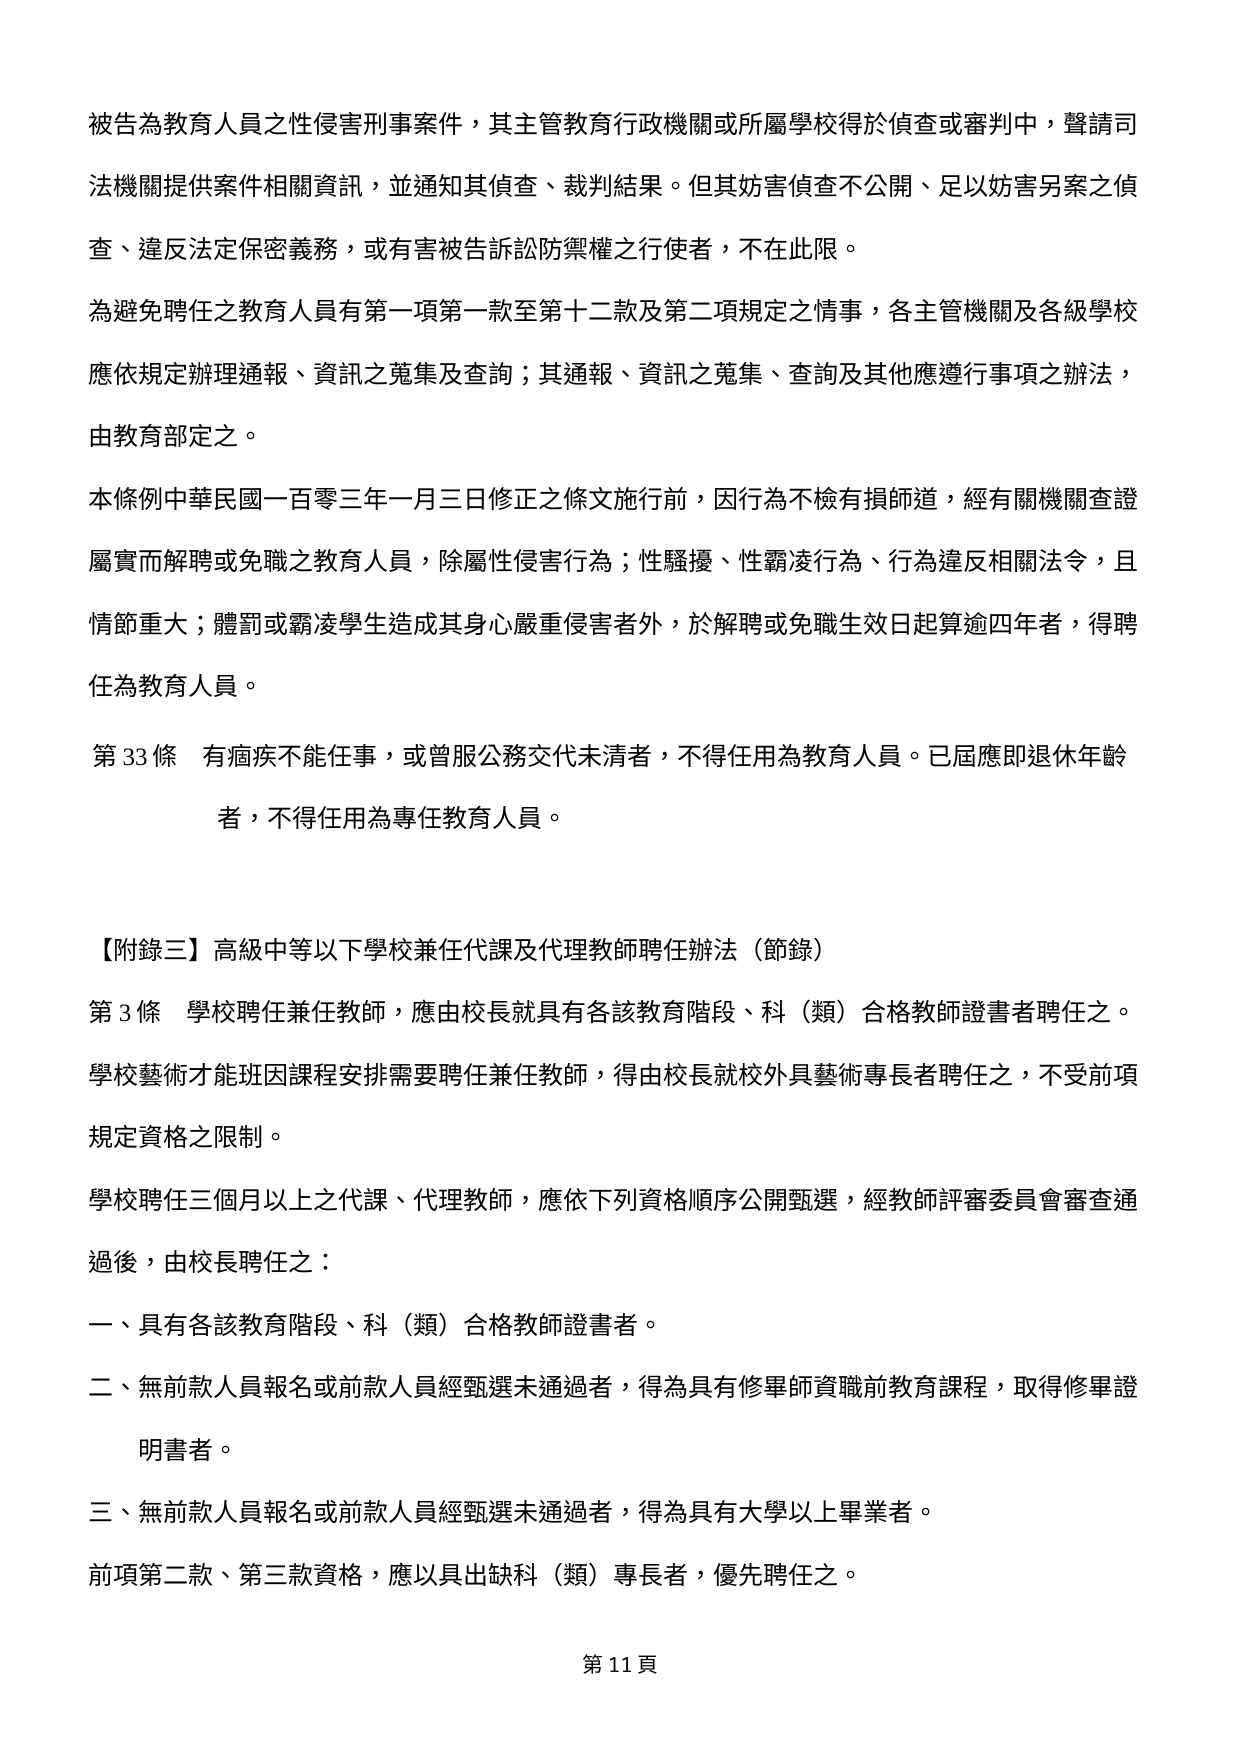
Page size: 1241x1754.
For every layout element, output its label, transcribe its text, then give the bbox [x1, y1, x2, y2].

text 前項第二款、第三款資格，應以具出缺科（類）專長者，優先聘任之。 [89, 1532, 1152, 1594]
text 【附錄三】高級中等以下學校兼任代課及代理教師聘任辦法（節錄） [89, 907, 1152, 969]
text 第33條 有痼疾不能任事，或曾服公務交代未清者，不得任用為教育人員。已屆應即退休年齡者，不得任用為專任教育人員。 [92, 712, 1152, 837]
text 為避免聘任之教育人員有第一項第一款至第十二款及第二項規定之情事，各主管機關及各級學校應依規定辦理通報、資訊之蒐集及查詢；其通報、資訊之蒐集、查詢及其他應遵行事項之辦法，由教育部定之。 [89, 268, 1152, 456]
text 學校藝術才能班因課程安排需要聘任兼任教師，得由校長就校外具藝術專長者聘任之，不受前項規定資格之限制。 [89, 1032, 1152, 1157]
text 三、無前款人員報名或前款人員經甄選未通過者，得為具有大學以上畢業者。 [89, 1469, 1152, 1532]
text 學校聘任三個月以上之代課、代理教師，應依下列資格順序公開甄選，經教師評審委員會審查通過後，由校長聘任之： [89, 1157, 1152, 1282]
text 被告為教育人員之性侵害刑事案件，其主管教育行政機關或所屬學校得於偵查或審判中，聲請司法機關提供案件相關資訊，並通知其偵查、裁判結果。但其妨害偵查不公開、足以妨害另案之偵查、違反法定保密義務，或有害被告訴訟防禦權之行使者，不在此限。 [89, 81, 1152, 268]
text 本條例中華民國一百零三年一月三日修正之條文施行前，因行為不檢有損師道，經有關機關查證屬實而解聘或免職之教育人員，除屬性侵害行為；性騷擾、性霸凌行為、行為違反相關法令，且情節重大；體罰或霸凌學生造成其身心嚴重侵害者外，於解聘或免職生效日起算逾四年者，得聘任為教育人員。 [89, 456, 1152, 706]
text 一、具有各該教育階段、科（類）合格教師證書者。 [89, 1282, 1152, 1344]
text 第3條 學校聘任兼任教師，應由校長就具有各該教育階段、科（類）合格教師證書者聘任之。 [89, 969, 1152, 1032]
text 二、無前款人員報名或前款人員經甄選未通過者，得為具有修畢師資職前教育課程，取得修畢證明書者。 [89, 1344, 1152, 1469]
